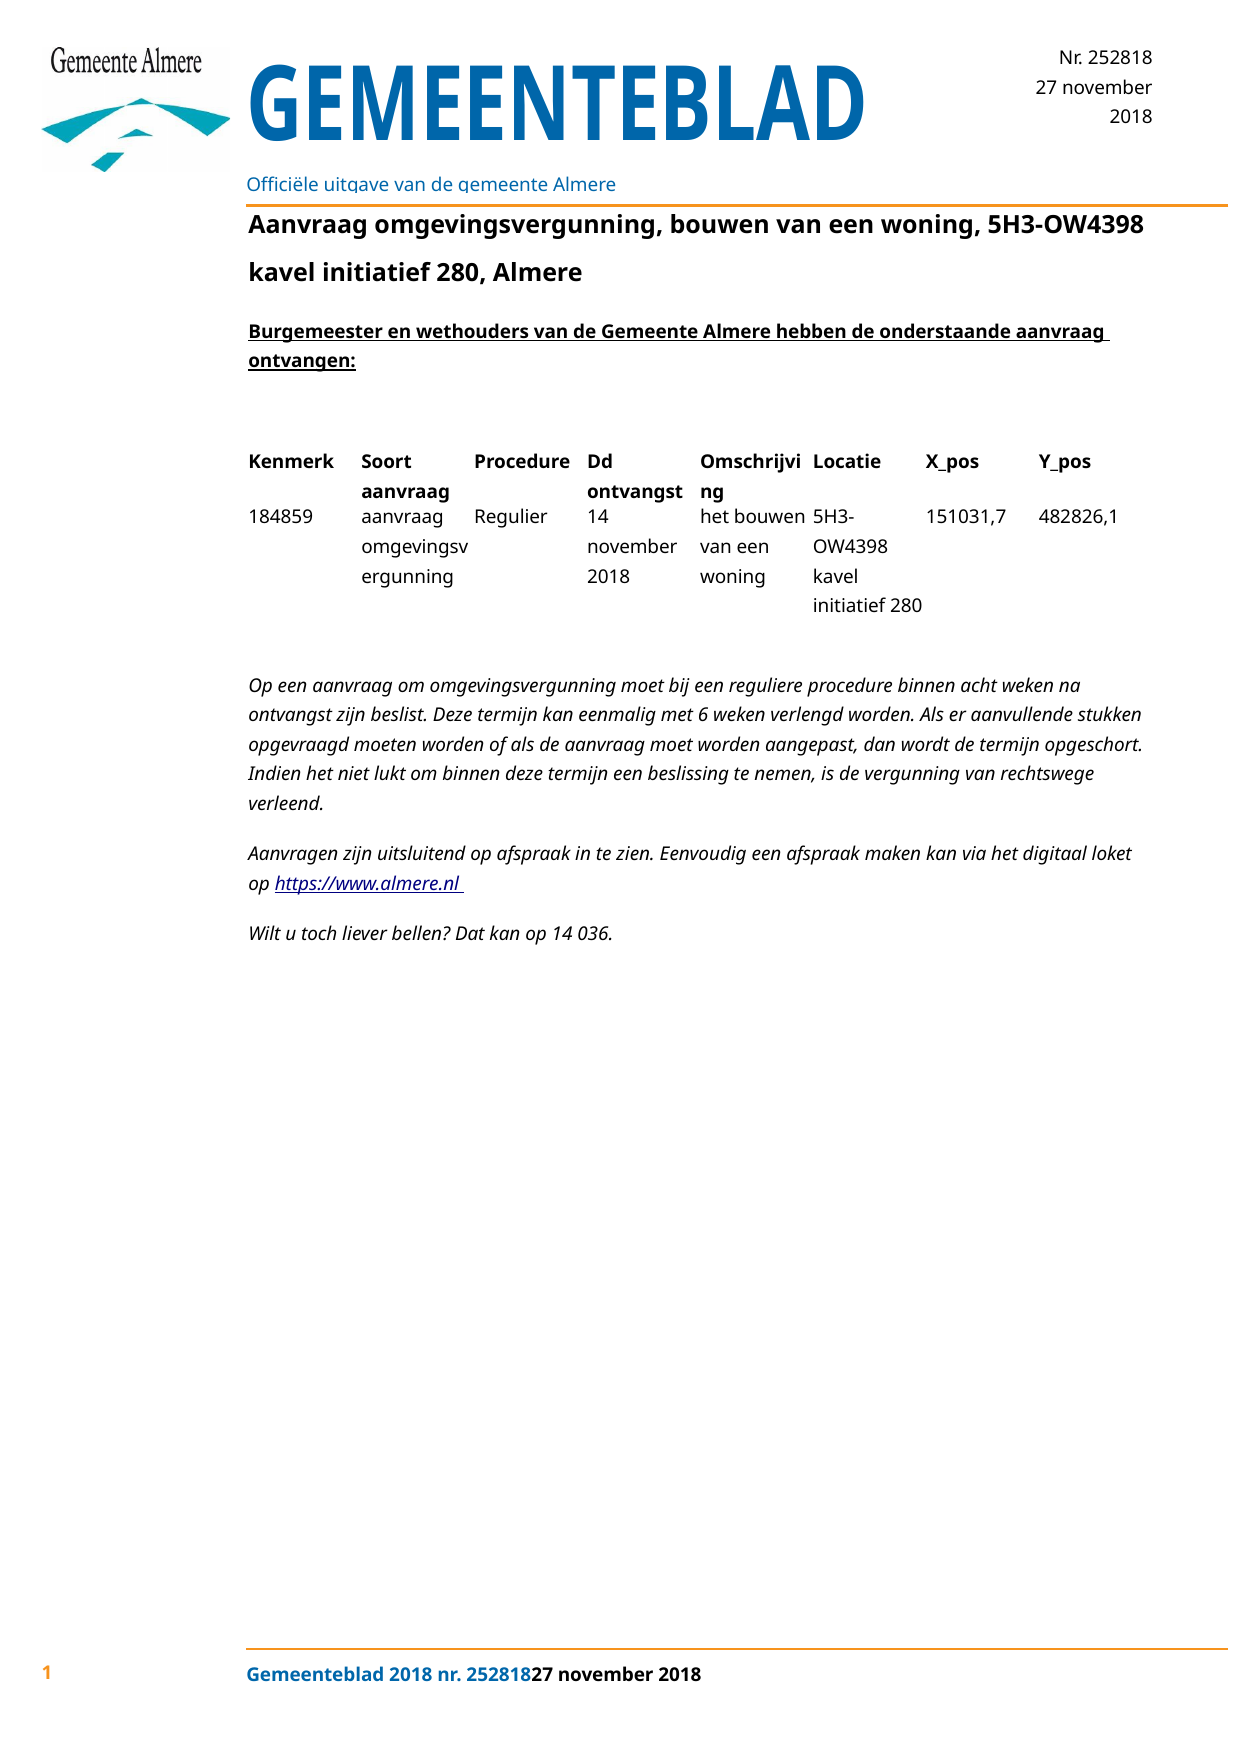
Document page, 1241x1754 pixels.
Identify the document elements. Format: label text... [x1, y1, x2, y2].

text Aanvragen zijn uitsluitend op afspraak in te zien. Eenvoudig een afspraak maken kan via het digitaal loket op https://www.almere.nl [248, 841, 1152, 896]
table_header X_pos [926, 449, 1038, 504]
table_cell 151031,7 [926, 504, 1038, 618]
table_header Omschrijving [700, 449, 813, 504]
text Wilt u toch liever bellen? Dat kan op 14 036. [248, 921, 1152, 946]
text Aanvraag omgevingsvergunning, bouwen van een woning, 5H3-OW4398 kavel initiatief 280, Almere [248, 207, 1152, 288]
table_header Y_pos [1039, 449, 1152, 504]
table_header Procedure [474, 449, 587, 504]
table_cell aanvraag omgevingsvergunning [361, 504, 474, 618]
picture [41, 47, 231, 172]
table_cell 5H3-OW4398 kavel initiatief 280 [813, 504, 926, 618]
table_cell 184859 [248, 504, 361, 618]
table_cell 14 november 2018 [587, 504, 700, 618]
table_header Dd ontvangst [587, 449, 700, 504]
table_header Soort aanvraag [361, 449, 474, 504]
table_cell 482826,1 [1039, 504, 1152, 618]
table_header Kenmerk [248, 449, 361, 504]
table_cell Regulier [474, 504, 587, 618]
table_cell het bouwen van een woning [700, 504, 813, 618]
table_header Locatie [813, 449, 926, 504]
text Op een aanvraag om omgevingsvergunning moet bij een reguliere procedure binnen acht weken na ontvangst zijn beslist. Deze termijn kan eenmalig met 6 weken verlengd worden. Als er aanvullende stukken opgevraagd moeten worden of als de aanvraag moet worden aangepast, dan wordt de termijn opgeschort. Indien het niet lukt om binnen deze termijn een beslissing te nemen, is de vergunning van rechtswege verleend. [248, 672, 1152, 816]
text Burgemeester en wethouders van de Gemeente Almere hebben de onderstaande aanvraag ontvangen: [248, 318, 1152, 373]
